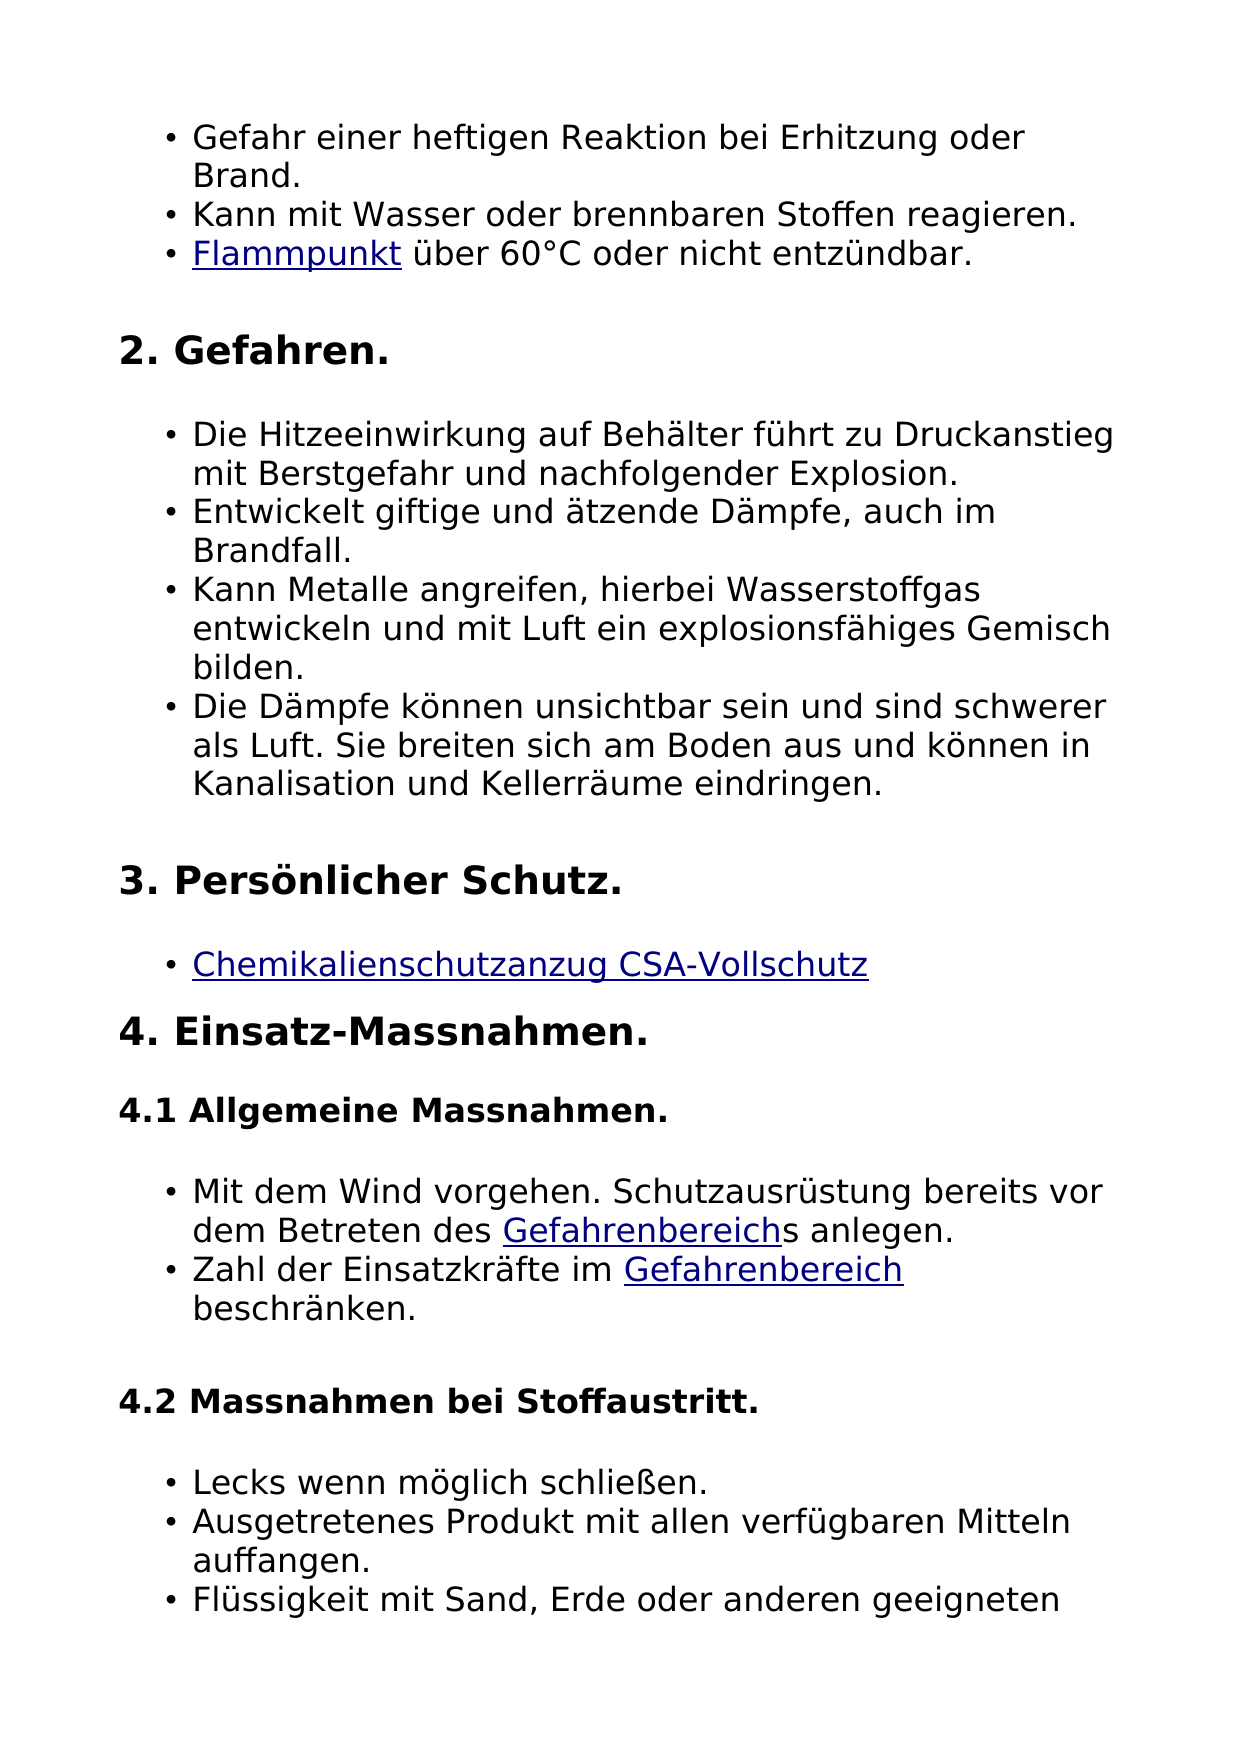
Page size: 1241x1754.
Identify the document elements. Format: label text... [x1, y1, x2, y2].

list Die Hitzeeinwirkung auf Behälter führt zu Druckanstieg mit Berstgefahr und nachfolgender Explosion. [177, 415, 1122, 493]
list Lecks wenn möglich schließen. [177, 1463, 1122, 1502]
subtitle 4. Einsatz-Massnahmen. [118, 1009, 1122, 1054]
list Kann mit Wasser oder brennbaren Stoffen reagieren. [177, 196, 1122, 235]
list Gefahr einer heftigen Reaktion bei Erhitzung oder Brand. [177, 118, 1122, 196]
subtitle 2. Gefahren. [118, 328, 1122, 373]
list Ausgetretenes Produkt mit allen verfügbaren Mitteln auffangen. [177, 1502, 1122, 1580]
list Flüssigkeit mit Sand, Erde oder anderen geeigneten [177, 1580, 1122, 1619]
subtitle 4.2 Massnahmen bei Stoffaustritt. [118, 1383, 1122, 1422]
subtitle 3. Persönlicher Schutz. [118, 858, 1122, 903]
list Zahl der Einsatzkräfte im Gefahrenbereich beschränken. [177, 1251, 1122, 1328]
list Chemikalienschutzanzug CSA-Vollschutz [177, 945, 1122, 984]
list Mit dem Wind vorgehen. Schutzausrüstung bereits vor dem Betreten des Gefahrenbereichs anlegen. [177, 1173, 1122, 1251]
subtitle 4.1 Allgemeine Massnahmen. [118, 1092, 1122, 1131]
list Flammpunkt über 60°C oder nicht entzündbar. [177, 235, 1122, 273]
list Die Dämpfe können unsichtbar sein und sind schwerer als Luft. Sie breiten sich am Boden aus und können in Kanalisation und Kellerräume eindringen. [177, 687, 1122, 804]
list Entwickelt giftige und ätzende Dämpfe, auch im Brandfall. [177, 493, 1122, 571]
list Kann Metalle angreifen, hierbei Wasserstoffgas entwickeln und mit Luft ein explosionsfähiges Gemisch bilden. [177, 571, 1122, 687]
